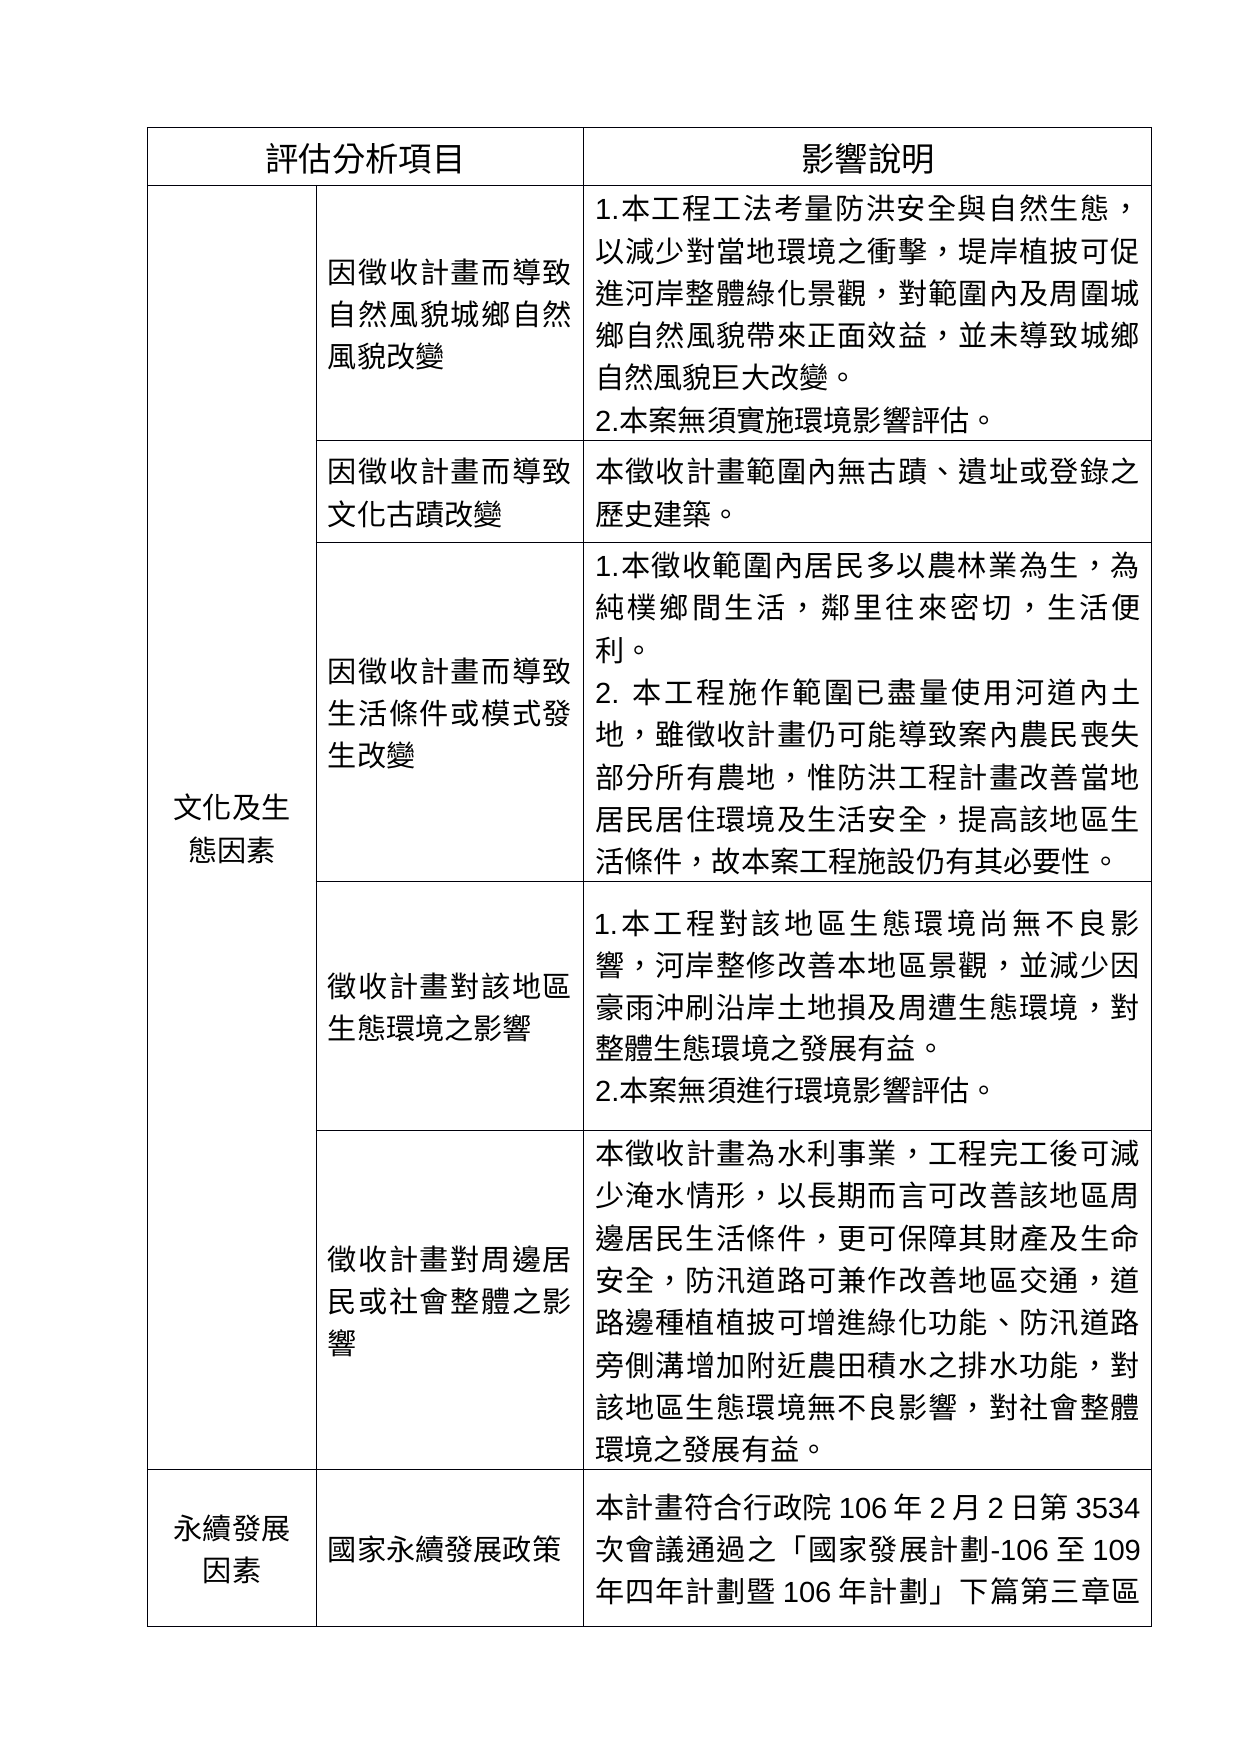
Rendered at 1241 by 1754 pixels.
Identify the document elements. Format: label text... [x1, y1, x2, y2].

table_cell 徵收計畫對該地區生態環境之影響 [317, 882, 583, 1129]
table_cell 1.本徵收範圍內居民多以農林業為生，為純樸鄉間生活，鄰里往來密切，生活便利。 2. 本工程施作範圍已盡量使用河道內土地，雖徵收計畫仍可能導致案內農民喪失部分所有農地，惟防洪工程計畫改善當地居民居住環境及生活安全，提高該地區生活條件，故本案工程施設仍有其必要性。 [584, 543, 1151, 881]
table_cell 本計畫符合行政院106年2月2日第3534次會議通過之「國家發展計劃-106至109年四年計劃暨106年計劃」下篇第三章區 [584, 1470, 1151, 1626]
table_cell 國家永續發展政策 [317, 1470, 583, 1626]
table_header 評估分析項目 [148, 128, 583, 185]
table_cell 徵收計畫對周邊居民或社會整體之影響 [317, 1131, 583, 1469]
table_cell 因徵收計畫而導致文化古蹟改變 [317, 441, 583, 542]
table_header 影響說明 [584, 128, 1151, 185]
table_cell 1.本工程對該地區生態環境尚無不良影響，河岸整修改善本地區景觀，並減少因豪雨沖刷沿岸土地損及周遭生態環境，對整體生態環境之發展有益。 2.本案無須進行環境影響評估。 [584, 882, 1151, 1129]
table_cell 本徵收計畫為水利事業，工程完工後可減少淹水情形，以長期而言可改善該地區周邊居民生活條件，更可保障其財產及生命安全，防汛道路可兼作改善地區交通，道路邊種植植披可增進綠化功能、防汛道路旁側溝增加附近農田積水之排水功能，對該地區生態環境無不良影響，對社會整體環境之發展有益。 [584, 1131, 1151, 1469]
table_cell 文化及生態因素 [148, 186, 316, 1469]
table_cell 因徵收計畫而導致生活條件或模式發生改變 [317, 543, 583, 881]
table_cell 1.本工程工法考量防洪安全與自然生態，以減少對當地環境之衝擊，堤岸植披可促進河岸整體綠化景觀，對範圍內及周圍城鄉自然風貌帶來正面效益，並未導致城鄉自然風貌巨大改變。 2.本案無須實施環境影響評估。 [584, 186, 1151, 439]
table_cell 本徵收計畫範圍內無古蹟、遺址或登錄之歷史建築。 [584, 441, 1151, 542]
table_cell 因徵收計畫而導致自然風貌城鄉自然風貌改變 [317, 186, 583, 439]
table_cell 永續發展因素 [148, 1470, 316, 1626]
